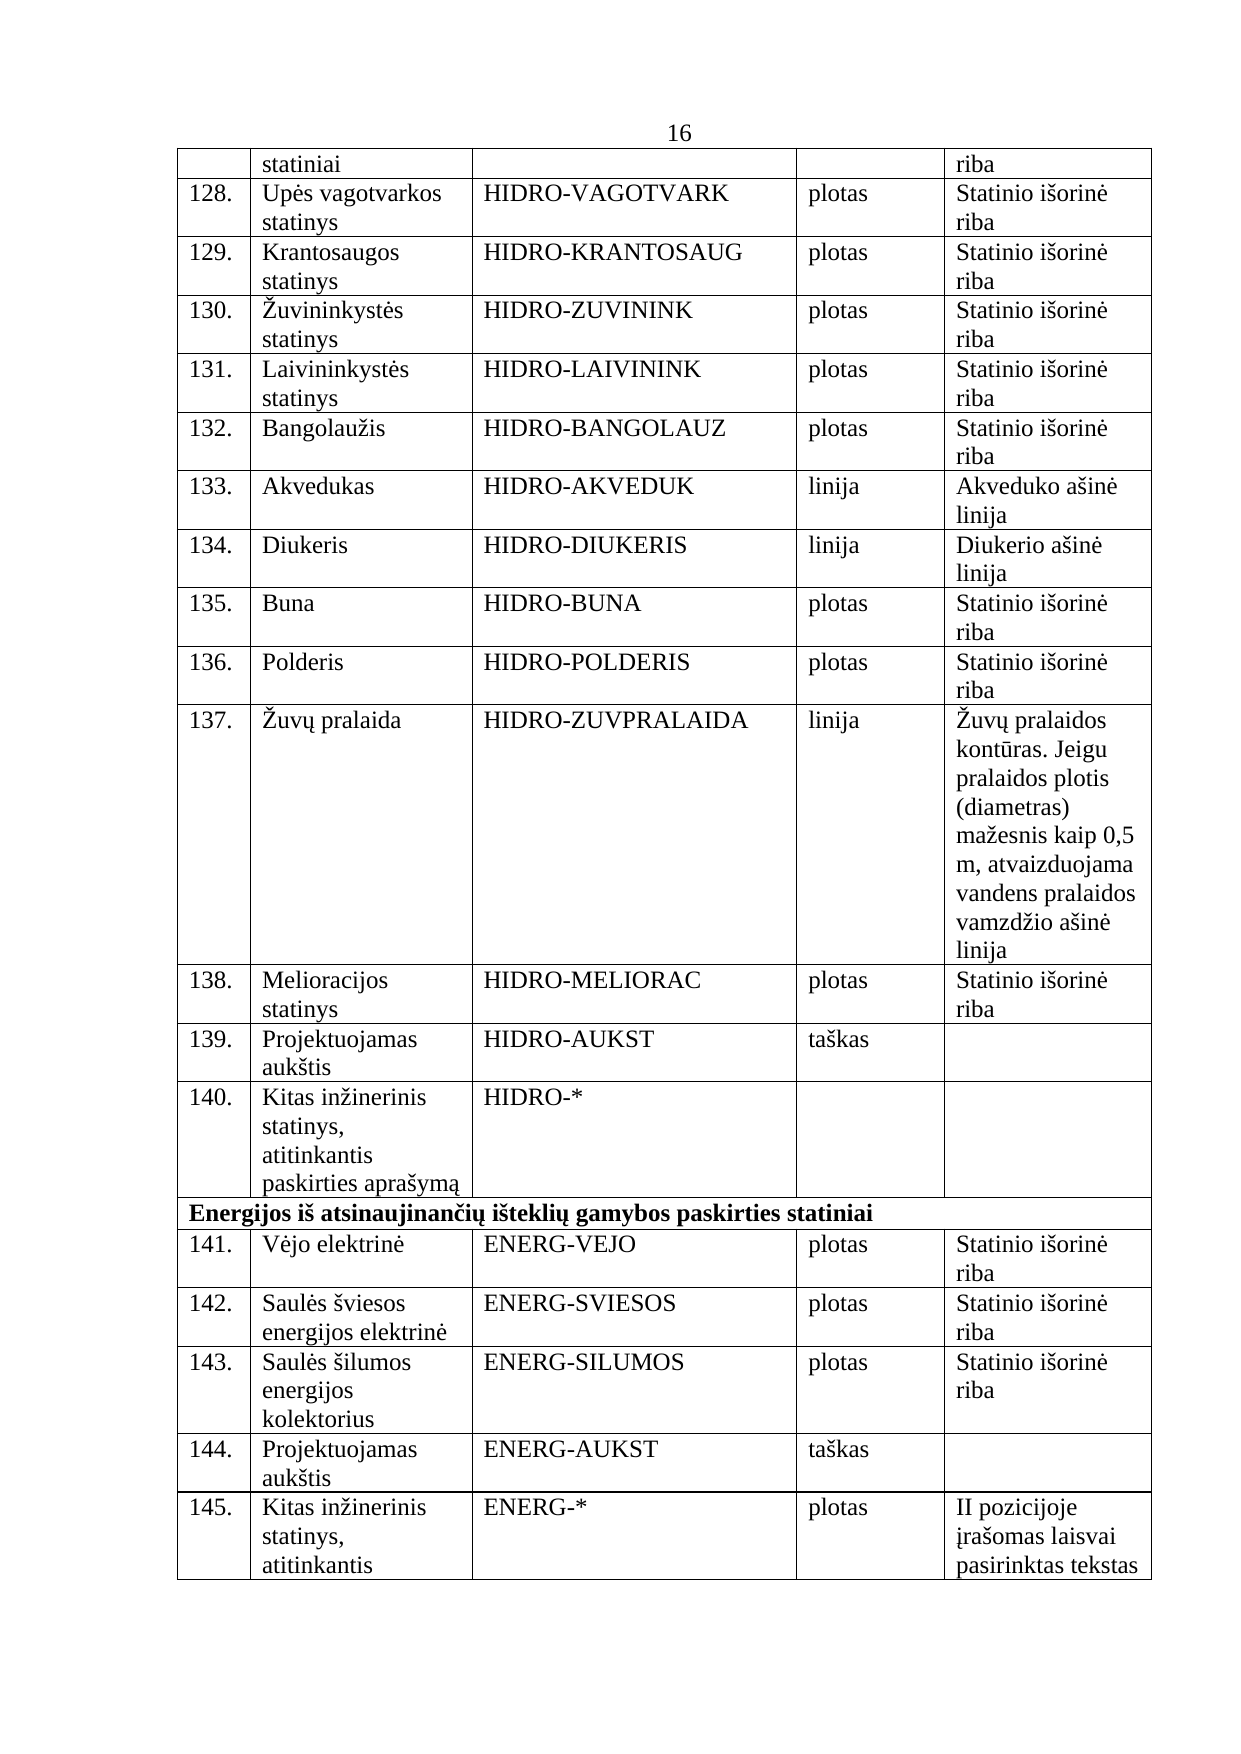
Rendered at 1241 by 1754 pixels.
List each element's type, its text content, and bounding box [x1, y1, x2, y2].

table_cell HIDRO-LAIVININK [473, 354, 796, 412]
table_cell Statinio išorinė riba [945, 413, 1151, 470]
table_cell Projektuojamas aukštis [251, 1024, 472, 1081]
table_cell Diukeris [251, 530, 472, 587]
table_cell ENERG-* [473, 1493, 796, 1579]
table_cell II pozicijoje įrašomas laisvai pasirinktas tekstas [945, 1493, 1151, 1579]
table_cell [797, 149, 944, 177]
table_cell Statinio išorinė riba [945, 588, 1151, 646]
table_cell Statinio išorinė riba [945, 179, 1151, 236]
table_cell Statinio išorinė riba [945, 1288, 1151, 1346]
table_cell 144. [178, 1434, 250, 1491]
table_cell 143. [178, 1347, 250, 1433]
table_cell HIDRO-* [473, 1082, 796, 1197]
table_cell Laivininkystės statinys [251, 354, 472, 412]
table_cell plotas [797, 413, 944, 470]
table_cell Žuvų pralaidos kontūras. Jeigu pralaidos plotis (diametras) mažesnis kaip 0,5 m, atvaizduojama vandens pralaidos vamzdžio ašinė linija [945, 705, 1151, 964]
table_cell [178, 149, 250, 177]
table_cell Kitas inžinerinis statinys, atitinkantis [251, 1493, 472, 1579]
table_cell HIDRO-BUNA [473, 588, 796, 646]
table_cell plotas [797, 965, 944, 1023]
table_cell plotas [797, 354, 944, 412]
table_cell HIDRO-MELIORAC [473, 965, 796, 1023]
table_cell HIDRO-BANGOLAUZ [473, 413, 796, 470]
table_cell 135. [178, 588, 250, 646]
table_cell Žuvininkystės statinys [251, 296, 472, 353]
table_cell Polderis [251, 647, 472, 704]
table_cell Akveduko ašinė linija [945, 471, 1151, 529]
table_cell Žuvų pralaida [251, 705, 472, 964]
table_cell HIDRO-KRANTOSAUG [473, 237, 796, 294]
table_cell 140. [178, 1082, 250, 1197]
table_cell Energijos iš atsinaujinančių išteklių gamybos paskirties statiniai [178, 1198, 1151, 1228]
table_cell HIDRO-ZUVININK [473, 296, 796, 353]
table_cell 141. [178, 1230, 250, 1287]
table_cell HIDRO-POLDERIS [473, 647, 796, 704]
table_cell ENERG-AUKST [473, 1434, 796, 1491]
table_cell HIDRO-ZUVPRALAIDA [473, 705, 796, 964]
table_cell Projektuojamas aukštis [251, 1434, 472, 1491]
table_cell Upės vagotvarkos statinys [251, 179, 472, 236]
table_cell [945, 1024, 1151, 1081]
table_cell Kitas inžinerinis statinys, atitinkantis paskirties aprašymą [251, 1082, 472, 1197]
table_cell plotas [797, 588, 944, 646]
table_cell ENERG-SVIESOS [473, 1288, 796, 1346]
table_cell Statinio išorinė riba [945, 296, 1151, 353]
table_cell HIDRO-AUKST [473, 1024, 796, 1081]
table_cell 138. [178, 965, 250, 1023]
table_cell plotas [797, 1493, 944, 1579]
table_cell Statinio išorinė riba [945, 354, 1151, 412]
table_cell 131. [178, 354, 250, 412]
table_cell statiniai [251, 149, 472, 177]
table_cell [945, 1434, 1151, 1491]
table_cell 137. [178, 705, 250, 964]
table_cell linija [797, 530, 944, 587]
table_cell HIDRO-VAGOTVARK [473, 179, 796, 236]
table_cell plotas [797, 237, 944, 294]
table_cell HIDRO-DIUKERIS [473, 530, 796, 587]
table_cell plotas [797, 1288, 944, 1346]
table_cell Statinio išorinė riba [945, 965, 1151, 1023]
table_cell 129. [178, 237, 250, 294]
table_cell 133. [178, 471, 250, 529]
table_cell 136. [178, 647, 250, 704]
table_cell Diukerio ašinė linija [945, 530, 1151, 587]
table_cell 142. [178, 1288, 250, 1346]
table_cell linija [797, 705, 944, 964]
table_cell Vėjo elektrinė [251, 1230, 472, 1287]
table_cell linija [797, 471, 944, 529]
table_cell Melioracijos statinys [251, 965, 472, 1023]
table_cell 139. [178, 1024, 250, 1081]
table_cell plotas [797, 1347, 944, 1433]
table_cell ENERG-VEJO [473, 1230, 796, 1287]
table_cell Bangolaužis [251, 413, 472, 470]
table_cell [797, 1082, 944, 1197]
table_cell plotas [797, 179, 944, 236]
table_cell riba [945, 149, 1151, 177]
table_cell ENERG-SILUMOS [473, 1347, 796, 1433]
table_cell Statinio išorinė riba [945, 1230, 1151, 1287]
table_cell 145. [178, 1493, 250, 1579]
table_cell plotas [797, 647, 944, 704]
table_cell 132. [178, 413, 250, 470]
table_cell Akvedukas [251, 471, 472, 529]
table_cell Statinio išorinė riba [945, 1347, 1151, 1433]
table_cell [945, 1082, 1151, 1197]
table_cell 130. [178, 296, 250, 353]
table_cell Saulės šviesos energijos elektrinė [251, 1288, 472, 1346]
table_cell taškas [797, 1434, 944, 1491]
table_cell Krantosaugos statinys [251, 237, 472, 294]
table_cell Saulės šilumos energijos kolektorius [251, 1347, 472, 1433]
table_cell plotas [797, 296, 944, 353]
table_cell HIDRO-AKVEDUK [473, 471, 796, 529]
table_cell taškas [797, 1024, 944, 1081]
table_cell 134. [178, 530, 250, 587]
table_cell Statinio išorinė riba [945, 647, 1151, 704]
table_cell Buna [251, 588, 472, 646]
table_cell Statinio išorinė riba [945, 237, 1151, 294]
table_cell [473, 149, 796, 177]
table_cell 128. [178, 179, 250, 236]
table_cell plotas [797, 1230, 944, 1287]
